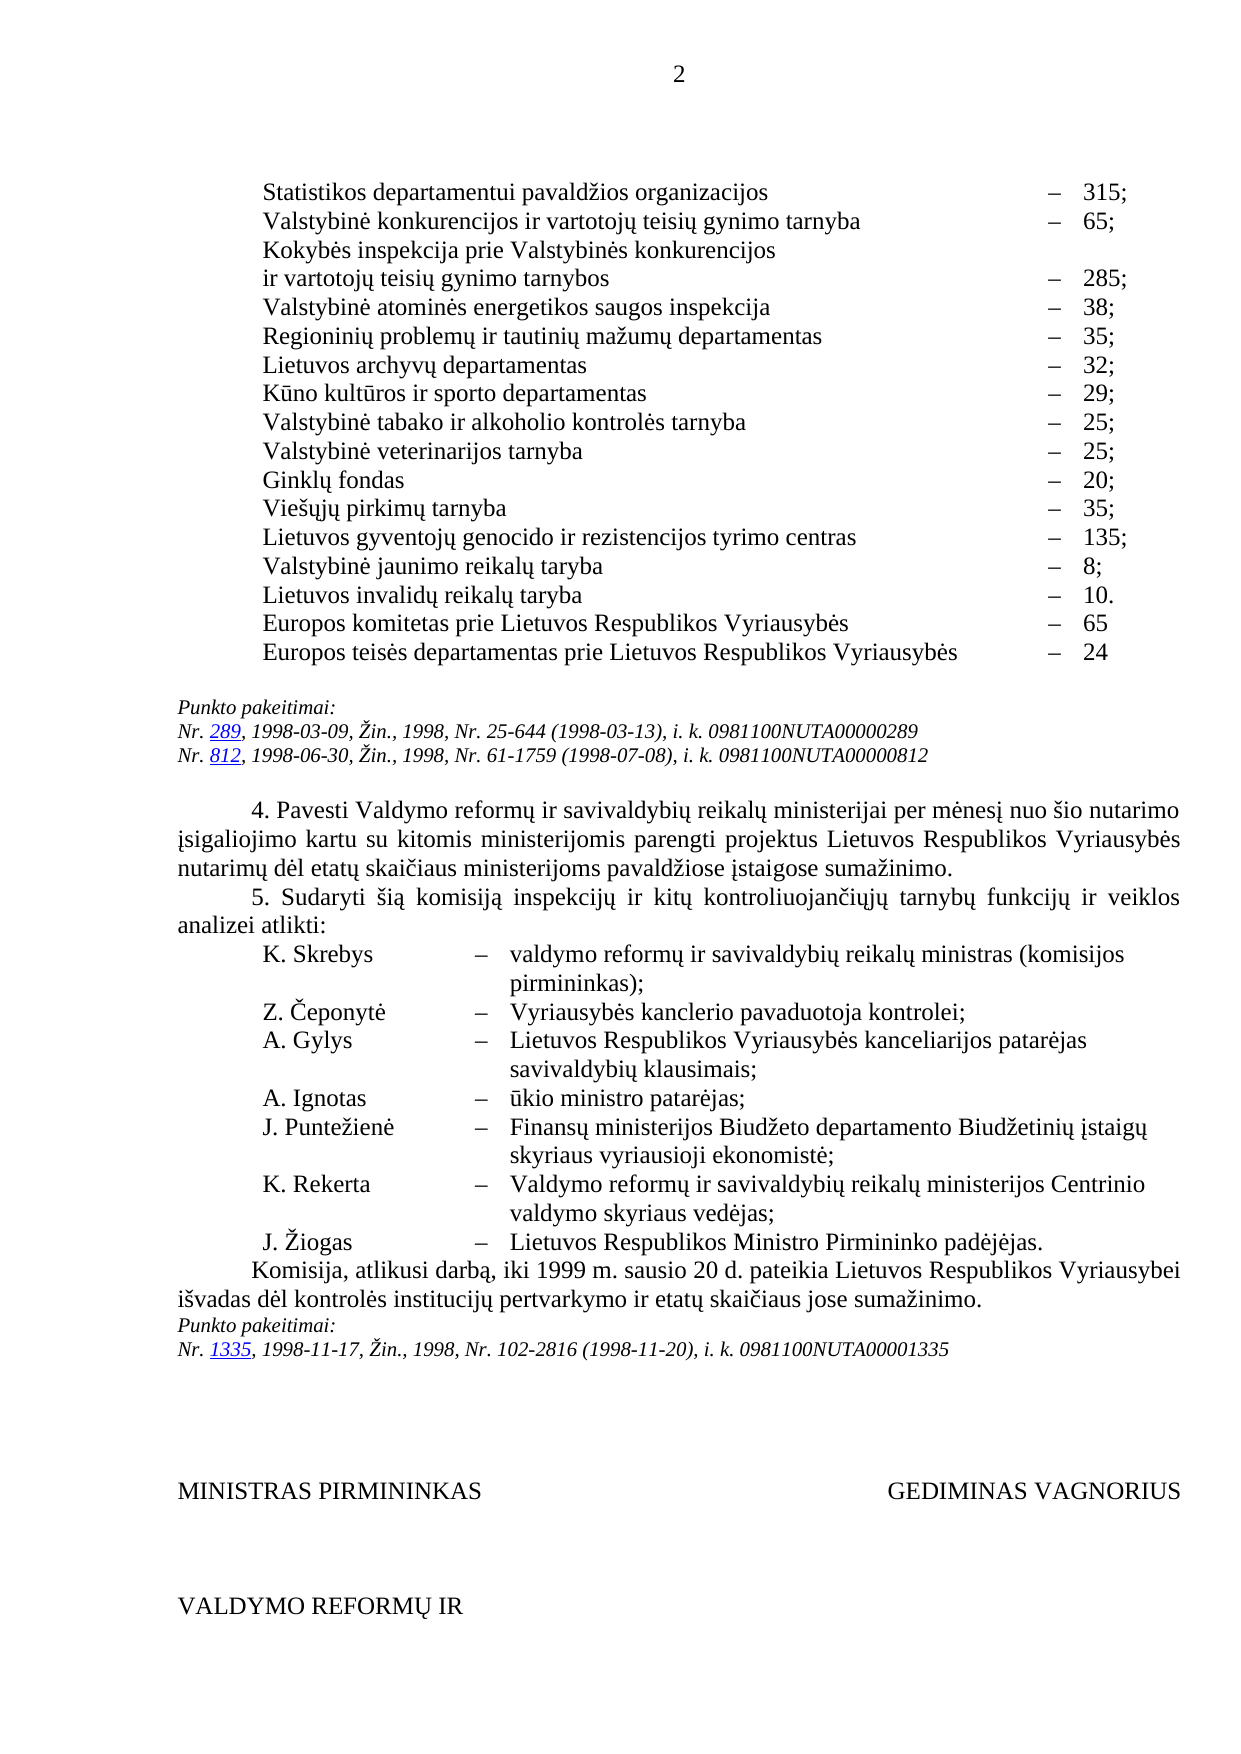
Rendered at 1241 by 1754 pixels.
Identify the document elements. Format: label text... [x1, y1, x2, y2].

table_cell – [991, 379, 1072, 407]
table_cell 65; [1072, 206, 1181, 235]
table_cell 65 [1072, 609, 1181, 637]
table_cell Europos komitetas prie Lietuvos Respublikos Vyriausybės [177, 609, 987, 637]
table_cell Z. Čeponytė [177, 997, 463, 1026]
table_cell – [464, 1083, 498, 1112]
table_cell – [991, 206, 1072, 235]
table_cell 10. [1072, 580, 1181, 608]
table_cell Viešųjų pirkimų tarnyba [177, 494, 987, 522]
table_cell Lietuvos archyvų departamentas [177, 350, 991, 378]
table_cell Lietuvos Respublikos Ministro Pirmininko padėjėjas. [498, 1227, 1201, 1256]
table_cell 24 [1072, 637, 1181, 666]
table_cell – [464, 1227, 498, 1256]
table_header – [464, 939, 498, 997]
text VALDYMO REFORMŲ IR [177, 1591, 1181, 1620]
table_cell – [991, 350, 1072, 378]
table_header K. Skrebys [177, 939, 463, 997]
table_cell Valstybinė veterinarijos tarnyba [177, 436, 991, 465]
table_cell – [987, 494, 1072, 522]
table_cell J. Žiogas [177, 1227, 463, 1256]
table_cell – [464, 1026, 498, 1083]
table_cell A. Gylys [177, 1026, 463, 1083]
table_cell – [991, 292, 1072, 321]
text Nr. 289, 1998-03-09, Žin., 1998, Nr. 25-644 (1998-03-13), i. k. 0981100NUTA00000289 [177, 719, 1181, 743]
table_cell Valstybinė atominės energetikos saugos inspekcija [177, 292, 991, 321]
table_cell Valstybinė tabako ir alkoholio kontrolės tarnyba [177, 407, 991, 436]
table_cell – [991, 436, 1072, 465]
table_cell – [464, 1169, 498, 1227]
table_cell Lietuvos invalidų reikalų taryba [177, 580, 987, 608]
table_cell 8; [1072, 551, 1181, 580]
table_cell – [464, 997, 498, 1026]
table_cell ir vartotojų teisių gynimo tarnybos [177, 264, 991, 292]
table_cell – [464, 1112, 498, 1169]
table_cell 29; [1072, 379, 1181, 407]
text Punkto pakeitimai: [177, 1313, 1181, 1337]
table_cell Finansų ministerijos Biudžeto departamento Biudžetinių įstaigų skyriaus vyriausioji ekonomistė; [498, 1112, 1201, 1169]
table_cell 25; [1072, 436, 1181, 465]
table_cell Valstybinė konkurencijos ir vartotojų teisių gynimo tarnyba [177, 206, 991, 235]
text Nr. 1335, 1998-11-17, Žin., 1998, Nr. 102-2816 (1998-11-20), i. k. 0981100NUTA00001335 [177, 1337, 1181, 1361]
table_cell 20; [1072, 465, 1181, 493]
table_cell – [987, 580, 1072, 608]
table_cell [1072, 235, 1181, 263]
table_cell 315; [1072, 177, 1181, 206]
table_cell Vyriausybės kanclerio pavaduotoja kontrolei; [498, 997, 1201, 1026]
text Punkto pakeitimai: [177, 695, 1181, 719]
table_cell – [987, 609, 1072, 637]
table_cell ūkio ministro patarėjas; [498, 1083, 1201, 1112]
table_cell – [991, 177, 1072, 206]
table_cell A. Ignotas [177, 1083, 463, 1112]
table_cell Valdymo reformų ir savivaldybių reikalų ministerijos Centrinio valdymo skyriaus vedėjas; [498, 1169, 1201, 1227]
table_cell K. Rekerta [177, 1169, 463, 1227]
table_cell 35; [1072, 321, 1181, 350]
table_cell Lietuvos Respublikos Vyriausybės kanceliarijos patarėjas savivaldybių klausimais; [498, 1026, 1201, 1083]
table_cell Ginklų fondas [177, 465, 987, 493]
table_header valdymo reformų ir savivaldybių reikalų ministras (komisijos pirmininkas); [498, 939, 1201, 997]
table_cell Regioninių problemų ir tautinių mažumų departamentas [177, 321, 991, 350]
table_cell 32; [1072, 350, 1181, 378]
table_cell – [991, 264, 1072, 292]
table_cell J. Puntežienė [177, 1112, 463, 1169]
table_cell – [987, 522, 1072, 551]
table_cell 25; [1072, 407, 1181, 436]
table_cell 35; [1072, 494, 1181, 522]
text Komisija, atlikusi darbą, iki 1999 m. sausio 20 d. pateikia Lietuvos Respublikos Vyriausybei išvadas dėl kontrolės institucijų pertvarkymo ir etatų skaičiaus jose sumažinimo. [177, 1256, 1181, 1313]
text 5. Sudaryti šią komisiją inspekcijų ir kitų kontroliuojančiųjų tarnybų funkcijų ir veiklos analizei atlikti: [177, 882, 1181, 939]
table_cell Europos teisės departamentas prie Lietuvos Respublikos Vyriausybės [177, 637, 987, 666]
text Nr. 812, 1998-06-30, Žin., 1998, Nr. 61-1759 (1998-07-08), i. k. 0981100NUTA00000812 [177, 743, 1181, 767]
table_cell Valstybinė jaunimo reikalų taryba [177, 551, 987, 580]
table_cell – [987, 465, 1072, 493]
table_cell Kūno kultūros ir sporto departamentas [177, 379, 991, 407]
table_cell – [987, 637, 1072, 666]
table_cell Kokybės inspekcija prie Valstybinės konkurencijos [177, 235, 991, 263]
table_cell – [987, 551, 1072, 580]
text 4. Pavesti Valdymo reformų ir savivaldybių reikalų ministerijai per mėnesį nuo šio nutarimo įsigaliojimo kartu su kitomis ministerijomis parengti projektus Lietuvos Respublikos Vyriausybės nutarimų dėl etatų skaičiaus ministerijoms pavaldžiose įstaigose sumažinimo. [177, 796, 1181, 882]
table_cell 285; [1072, 264, 1181, 292]
table_cell – [991, 407, 1072, 436]
table_cell – [991, 321, 1072, 350]
table_cell 135; [1072, 522, 1181, 551]
table_cell [991, 235, 1072, 263]
table_cell Statistikos departamentui pavaldžios organizacijos [177, 177, 991, 206]
table_cell Lietuvos gyventojų genocido ir rezistencijos tyrimo centras [177, 522, 987, 551]
table_cell 38; [1072, 292, 1181, 321]
text MINISTRAS PIRMININKAS GEDIMINAS VAGNORIUS [177, 1476, 1181, 1505]
